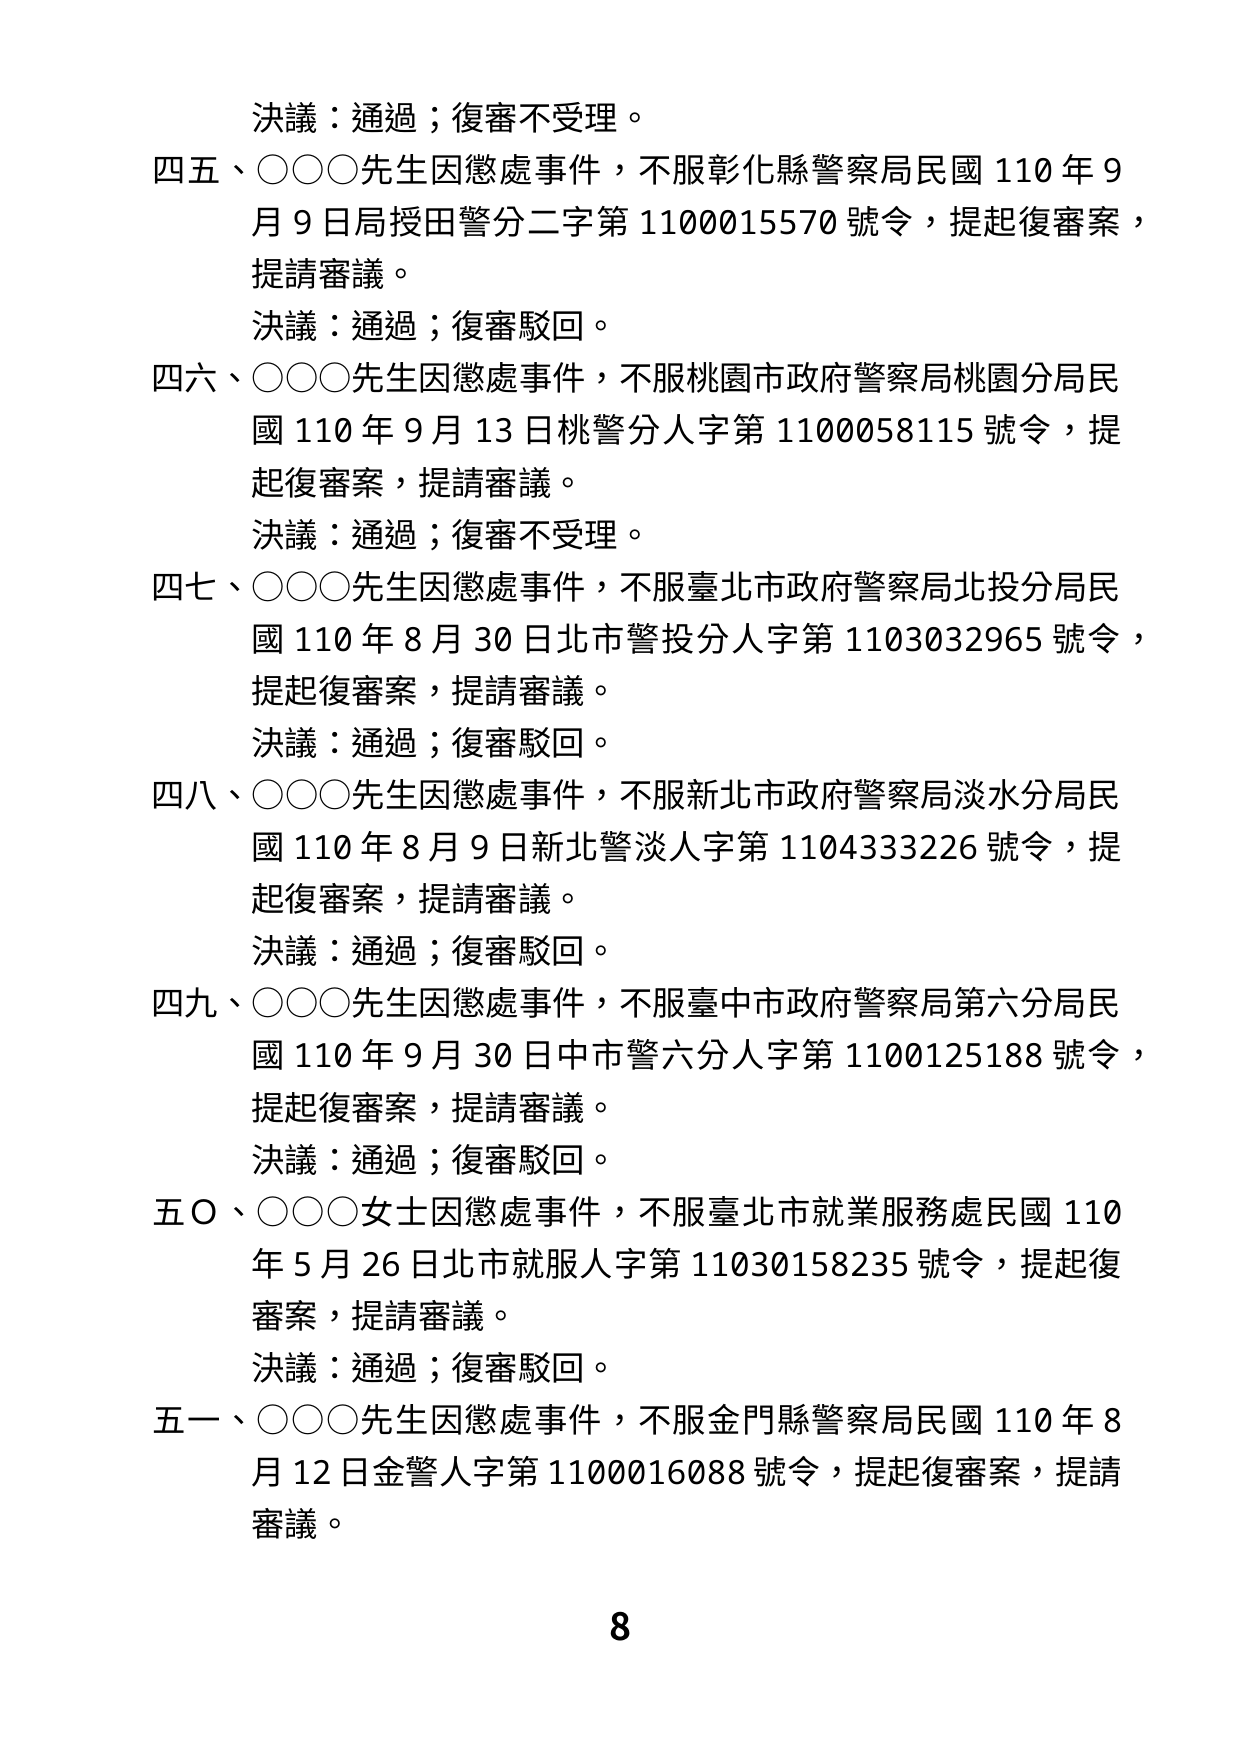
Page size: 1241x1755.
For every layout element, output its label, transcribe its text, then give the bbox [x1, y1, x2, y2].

text 決議：通過；復審駁回。 [251, 1339, 1122, 1391]
text 決議：通過；復審駁回。 [251, 714, 1122, 766]
text 四五、○○○先生因懲處事件，不服彰化縣警察局民國110年9月9日局授田警分二字第1100015570號令，提起復審案，提請審議。 [118, 141, 1122, 297]
text 四九、○○○先生因懲處事件，不服臺中市政府警察局第六分局民國110年9月30日中市警六分人字第1100125188號令，提起復審案，提請審議。 [118, 974, 1122, 1130]
text 五一、○○○先生因懲處事件，不服金門縣警察局民國110年8月12日金警人字第1100016088號令，提起復審案，提請審議。 [118, 1391, 1122, 1547]
text 四八、○○○先生因懲處事件，不服新北市政府警察局淡水分局民國110年8月9日新北警淡人字第1104333226號令，提起復審案，提請審議。 [118, 766, 1122, 922]
text 決議：通過；復審駁回。 [251, 922, 1122, 974]
text 決議：通過；復審駁回。 [251, 297, 1122, 349]
text 四六、○○○先生因懲處事件，不服桃園市政府警察局桃園分局民國110年9月13日桃警分人字第1100058115號令，提起復審案，提請審議。 [118, 349, 1122, 505]
text 決議：通過；復審駁回。 [251, 1130, 1122, 1182]
text 四七、○○○先生因懲處事件，不服臺北市政府警察局北投分局民國110年8月30日北市警投分人字第1103032965號令，提起復審案，提請審議。 [118, 557, 1122, 714]
text 決議：通過；復審不受理。 [251, 505, 1122, 557]
text 決議：通過；復審不受理。 [251, 89, 1122, 141]
text 五Ｏ、○○○女士因懲處事件，不服臺北市就業服務處民國110年5月26日北市就服人字第11030158235號令，提起復審案，提請審議。 [118, 1182, 1122, 1339]
